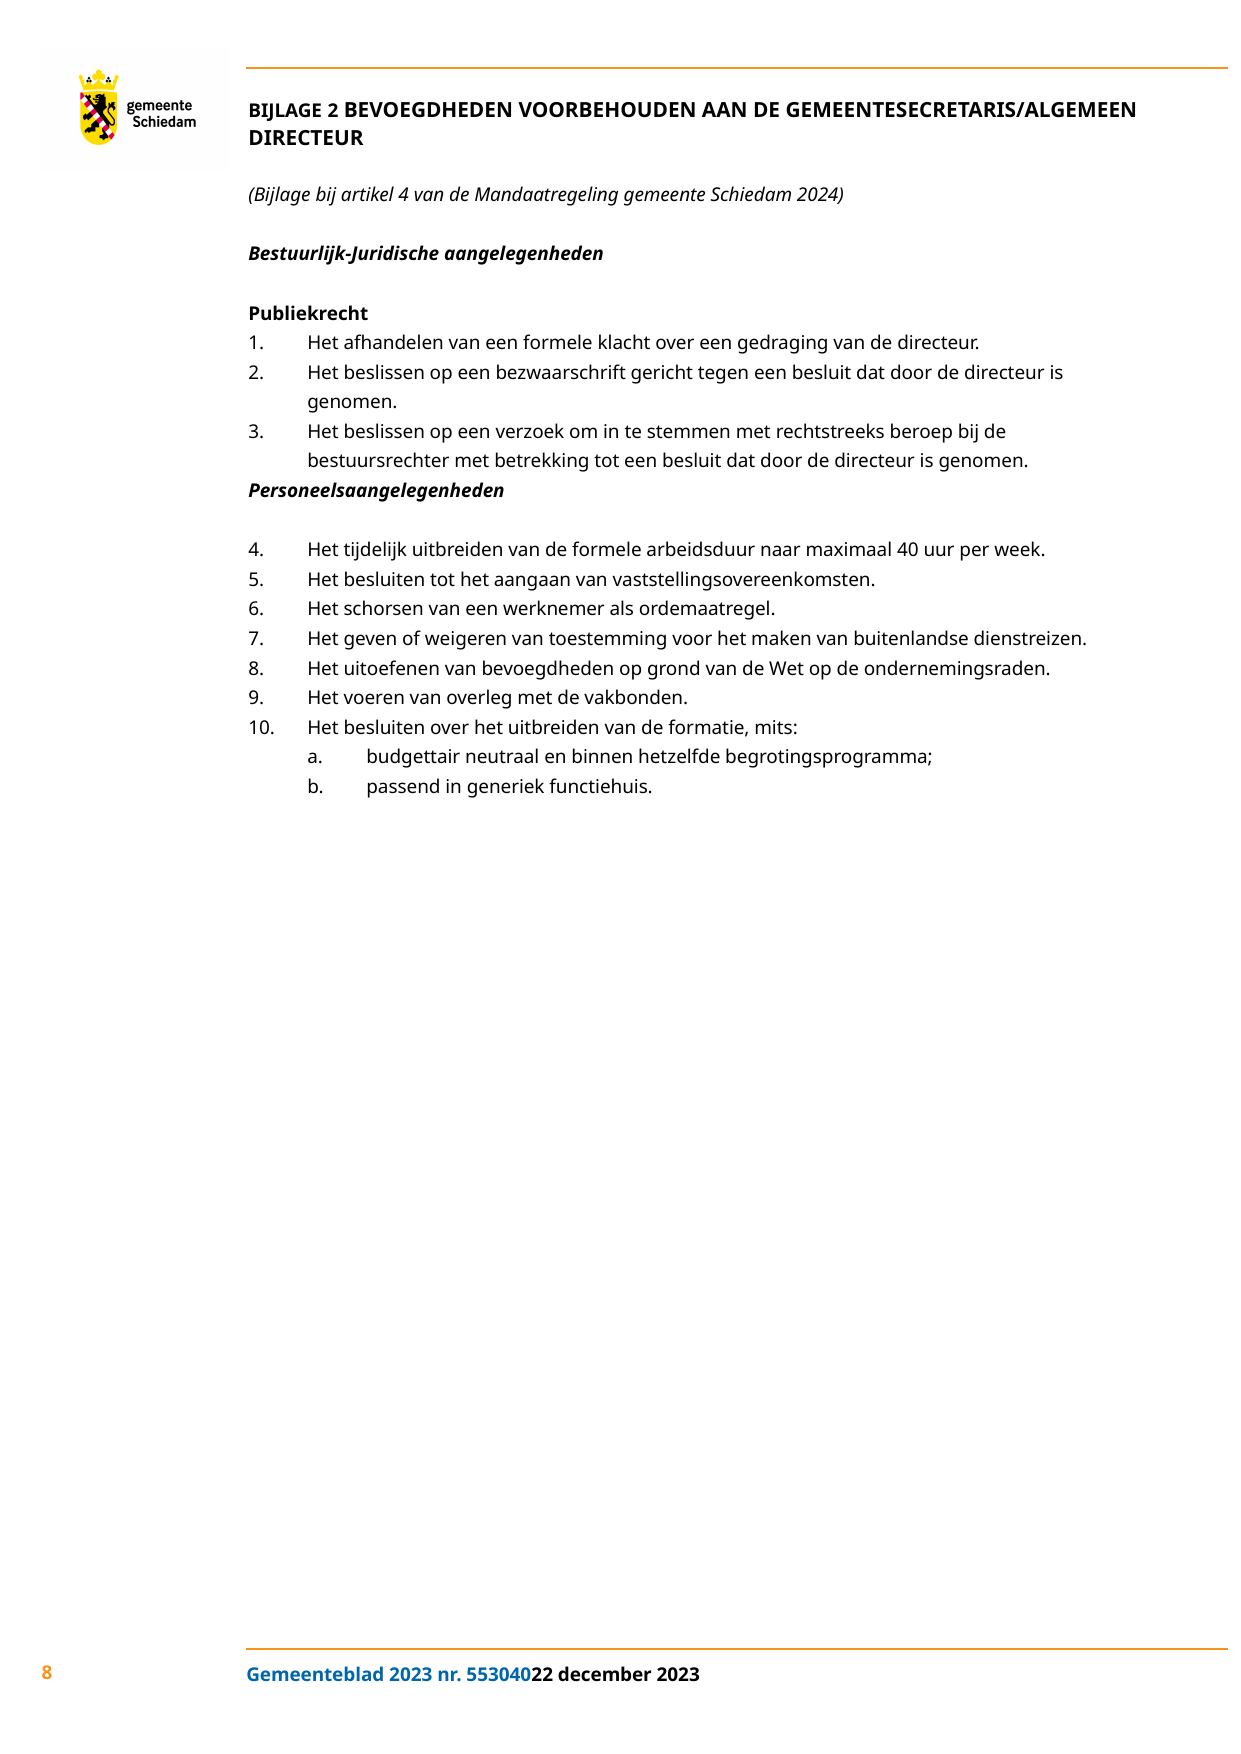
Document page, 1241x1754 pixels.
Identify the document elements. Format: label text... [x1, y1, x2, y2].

picture [41, 47, 231, 172]
list Het uitoefenen van bevoegdheden op grond van de Wet op de ondernemingsraden. [248, 655, 1152, 680]
list budgettair neutraal en binnen hetzelfde begrotingsprogramma; [307, 743, 1152, 769]
text BIJLAGE 2 BEVOEGDHEDEN VOORBEHOUDEN AAN DE GEMEENTESECRETARIS/ALGEMEEN DIRECTEUR [248, 95, 1152, 152]
text Personeelsaangelegenheden [248, 477, 1152, 503]
list passend in generiek functiehuis. [307, 773, 1152, 799]
list Het besluiten tot het aangaan van vaststellingsovereenkomsten. [248, 566, 1152, 592]
text Publiekrecht [248, 300, 1152, 325]
list Het tijdelijk uitbreiden van de formele arbeidsduur naar maximaal 40 uur per week. [248, 536, 1152, 562]
list Het afhandelen van een formele klacht over een gedraging van de directeur. [248, 329, 1152, 355]
list Het geven of weigeren van toestemming voor het maken van buitenlandse dienstreizen. [248, 625, 1152, 651]
text Bestuurlijk-Juridische aangelegenheden [248, 241, 1152, 266]
list Het beslissen op een bezwaarschrift gericht tegen een besluit dat door de directeur is genomen. [248, 359, 1152, 414]
list Het schorsen van een werknemer als ordemaatregel. [248, 596, 1152, 621]
list Het beslissen op een verzoek om in te stemmen met rechtstreeks beroep bij de bestuursrechter met betrekking tot een besluit dat door de directeur is genomen. [248, 418, 1152, 473]
list Het besluiten over het uitbreiden van de formatie, mits: [248, 714, 1152, 739]
list Het voeren van overleg met de vakbonden. [248, 684, 1152, 710]
text (Bijlage bij artikel 4 van de Mandaatregeling gemeente Schiedam 2024) [248, 181, 1152, 207]
